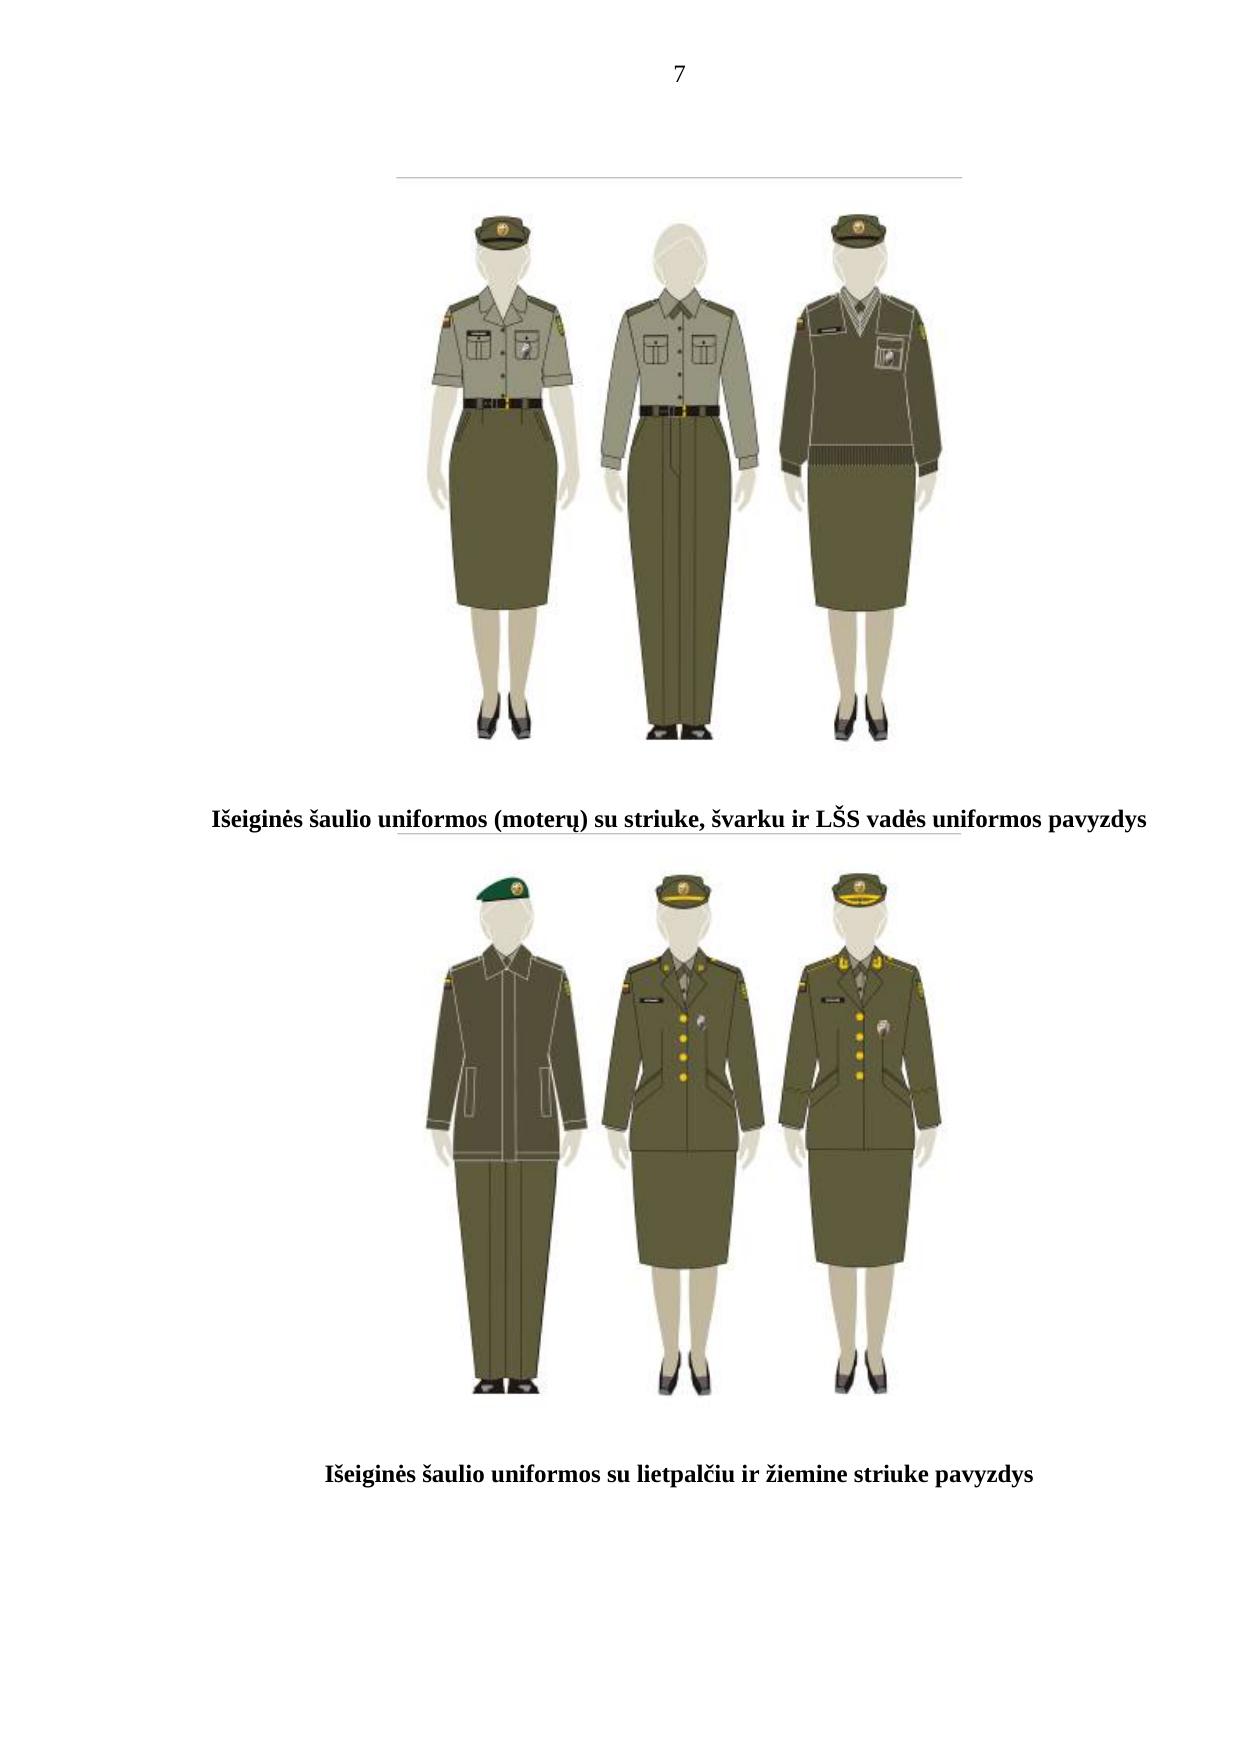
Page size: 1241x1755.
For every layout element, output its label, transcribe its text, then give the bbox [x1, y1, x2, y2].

text Išeiginės šaulio uniformos su lietpalčiu ir žiemine striuke pavyzdys [177, 1459, 1181, 1487]
text Išeiginės šaulio uniformos (moterų) su striuke, švarku ir LŠS vadės uniformos pavyzdys [177, 804, 1181, 833]
